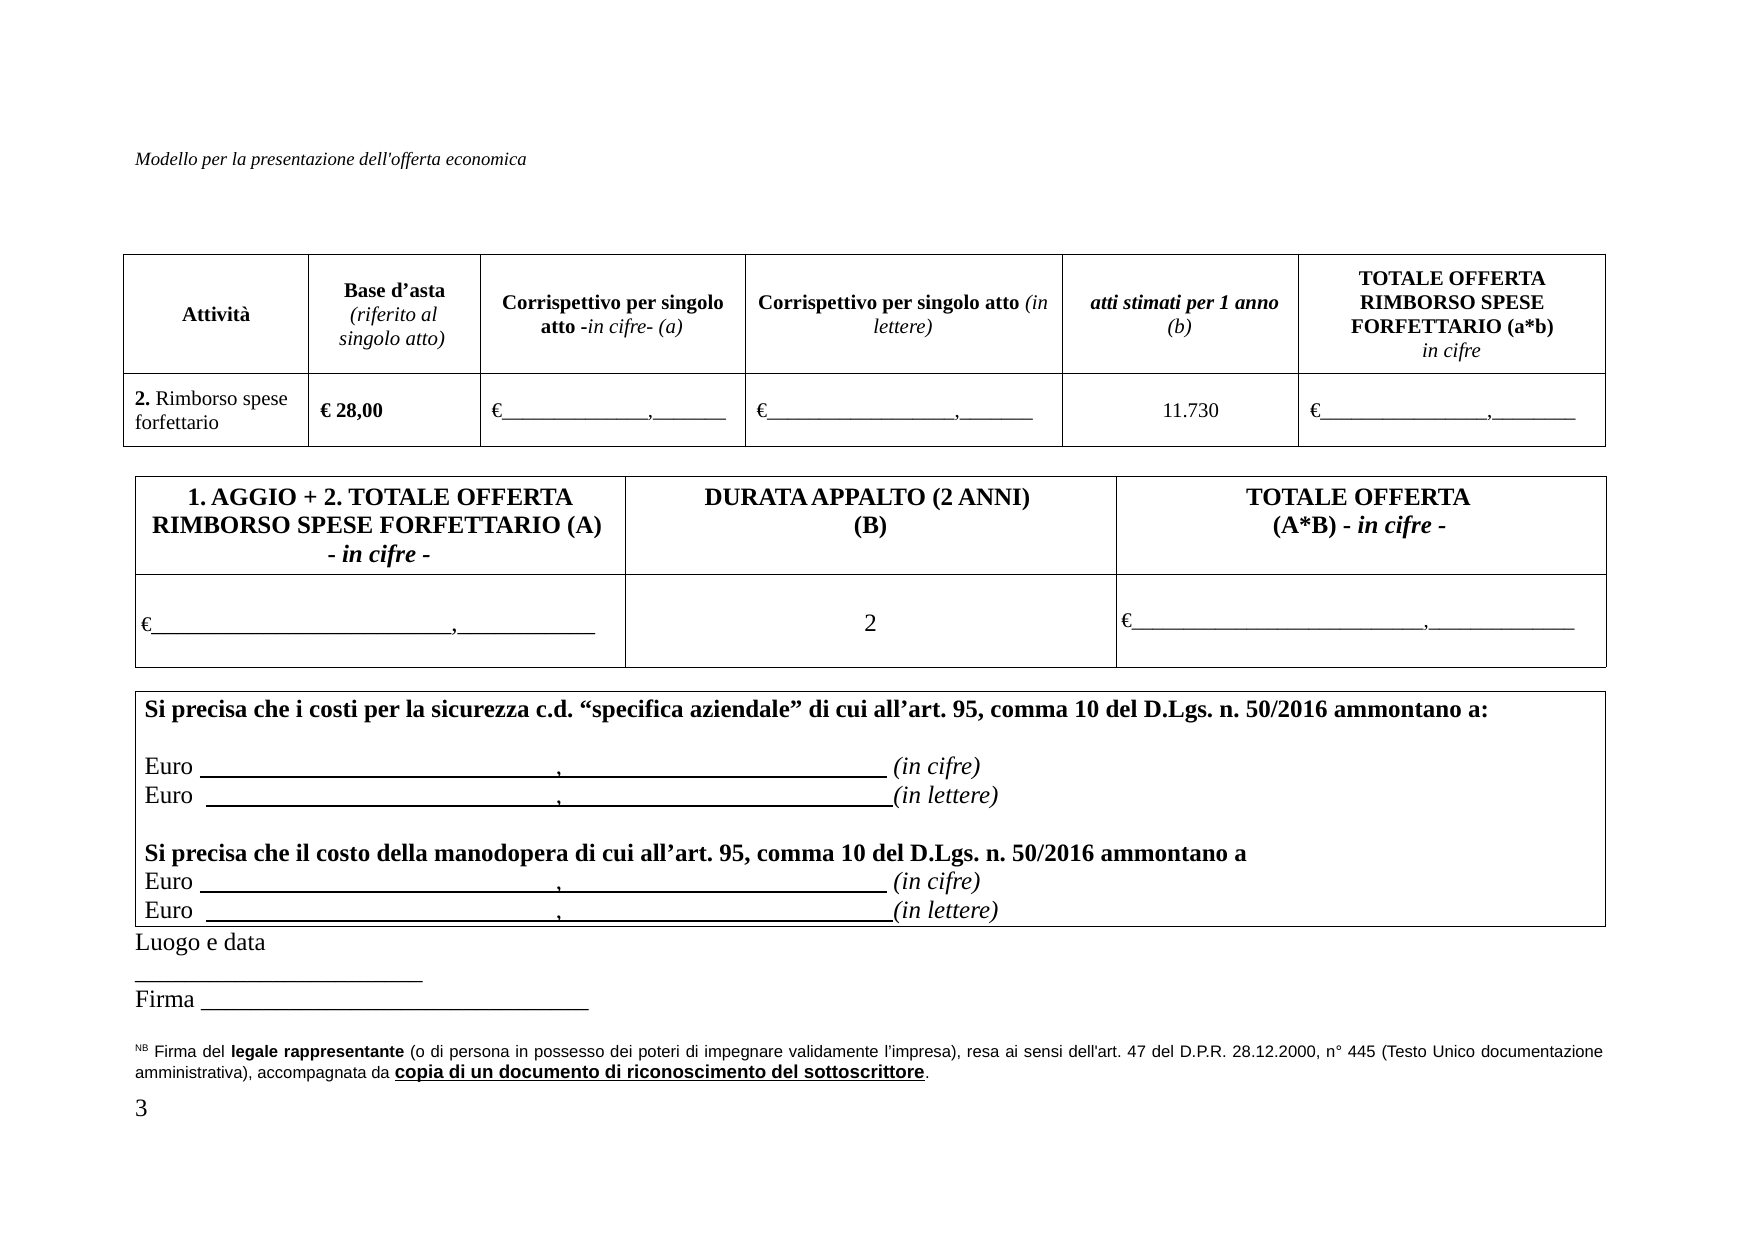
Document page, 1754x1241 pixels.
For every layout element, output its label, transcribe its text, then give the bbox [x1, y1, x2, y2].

text NB Firma del legale rappresentante (o di persona in possesso dei poteri di impegnare validamente l’impresa), resa ai sensi dell'art. 47 del D.P.R. 28.12.2000, n° 445 (Testo Unico documentazione amministrativa), accompagnata da copia di un documento di riconoscimento del sottoscrittore. [135, 1042, 1606, 1083]
table_header Attività [124, 255, 308, 373]
text Luogo e data [135, 927, 1606, 956]
text Firma _______________________________ [135, 984, 1606, 1013]
table_cell 11.730 [1063, 374, 1298, 446]
table_header 1. AGGIO + 2. TOTALE OFFERTA RIMBORSO SPESE FORFETTARIO (A) - in cifre - [136, 477, 625, 573]
table_header DURATA APPALTO (2 ANNI) (B) [626, 477, 1116, 573]
table_cell € 28,00 [309, 374, 480, 446]
text Euro , (in cifre) [136, 863, 1605, 892]
table_header Base d’asta (riferito al singolo atto) [309, 255, 480, 373]
text Si precisa che il costo della manodopera di cui all’art. 95, comma 10 del D.Lgs. n. 50/2016 ammontano a [136, 834, 1605, 863]
text Si precisa che i costi per la sicurezza c.d. “specifica aziendale” di cui all’art. 95, comma 10 del D.Lgs. n. 50/2016 ammontano a: [136, 692, 1605, 723]
table_cell 2 [626, 575, 1116, 667]
table_cell €________________________,___________ [136, 575, 625, 667]
text Euro , (in lettere) [136, 777, 1605, 809]
table_header atti stimati per 1 anno (b) [1063, 255, 1298, 373]
text _______________________ [135, 956, 1606, 984]
text Euro , (in cifre) [136, 748, 1605, 777]
text Euro , (in lettere) [136, 892, 1605, 926]
table_header Corrispettivo per singolo atto -in cifre- (a) [481, 255, 745, 373]
table_cell €____________________________,______________ [1117, 575, 1606, 667]
table_header TOTALE OFFERTA RIMBORSO SPESE FORFETTARIO (a*b) in cifre [1299, 255, 1605, 373]
table_cell €__________________,_______ [746, 374, 1062, 446]
table_cell €______________,_______ [481, 374, 745, 446]
table_header Corrispettivo per singolo atto (in lettere) [746, 255, 1062, 373]
table_cell €________________,________ [1299, 374, 1605, 446]
table_header TOTALE OFFERTA (A*B) - in cifre - [1117, 477, 1606, 573]
table_cell 2. Rimborso spese forfettario [124, 374, 308, 446]
